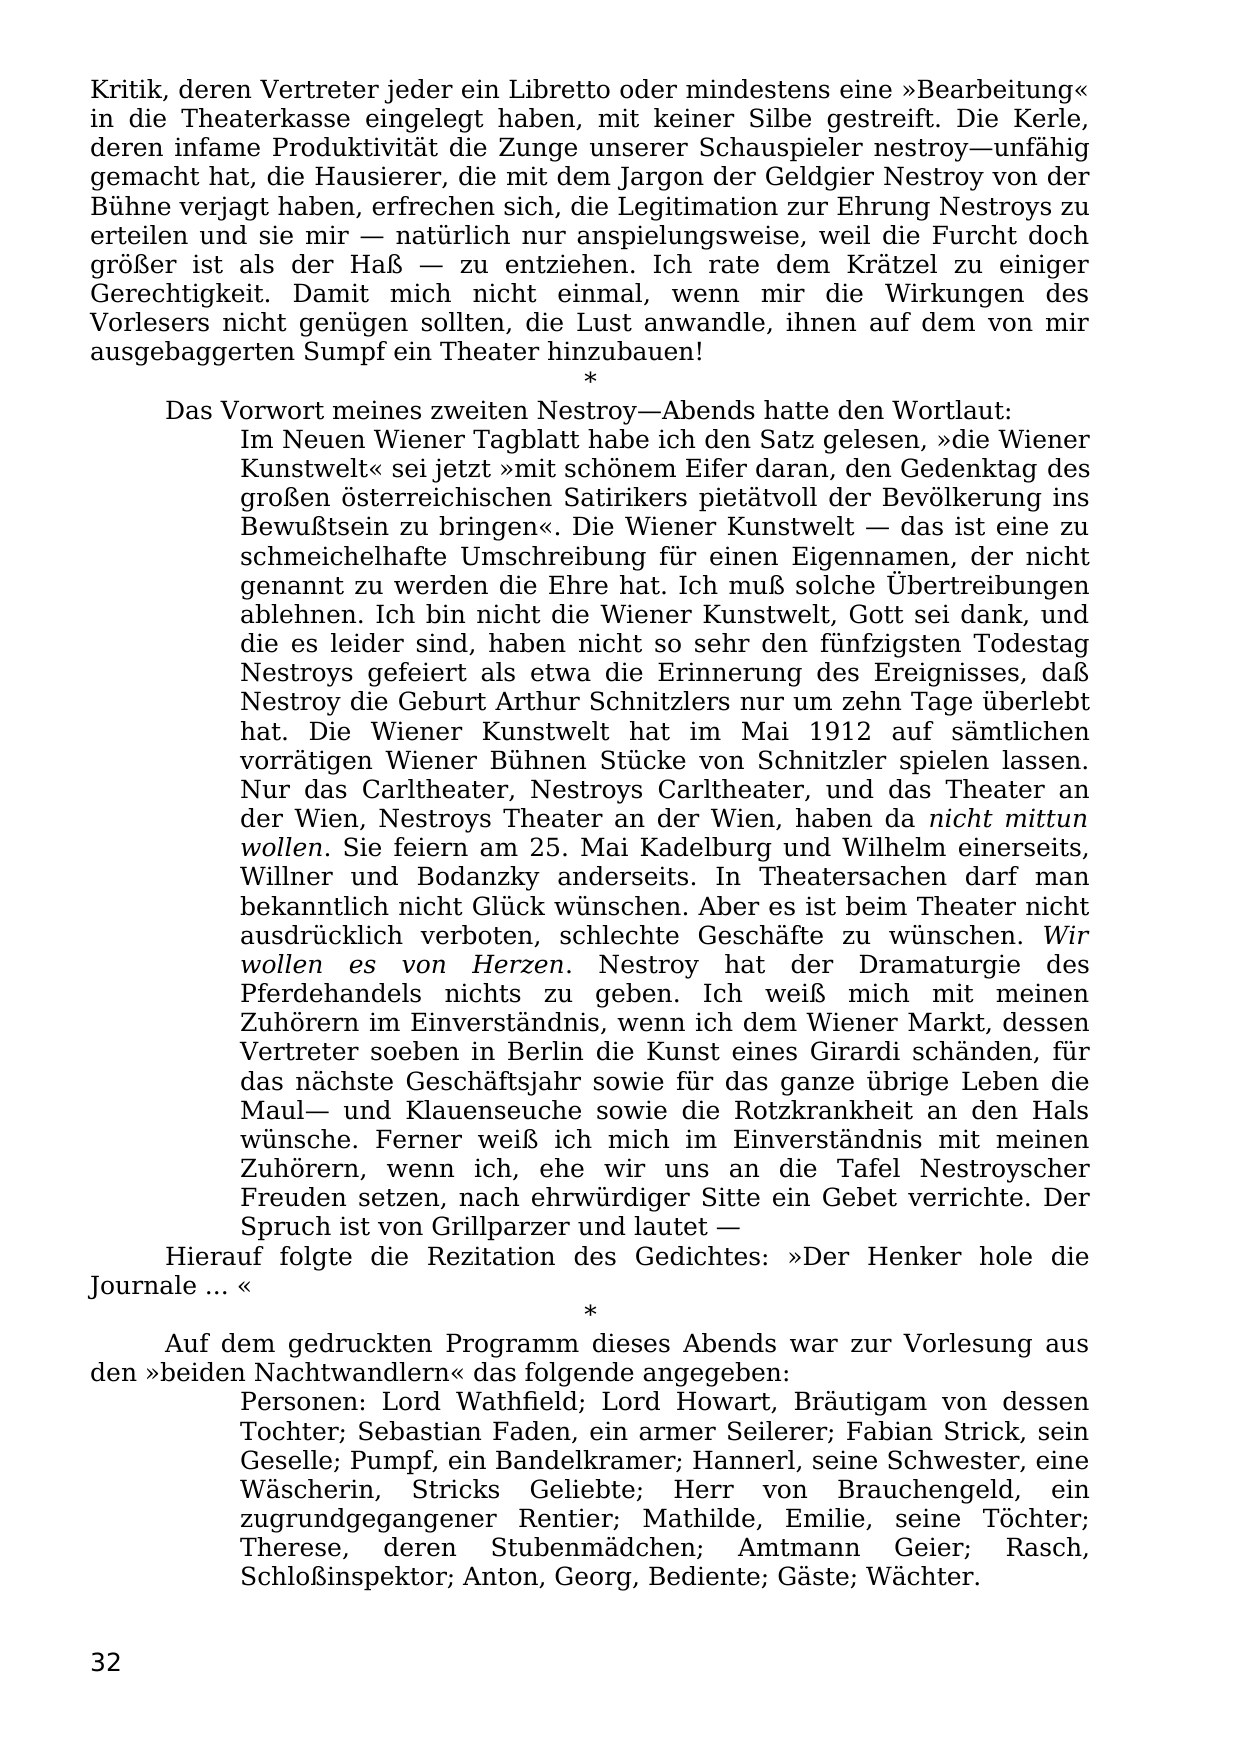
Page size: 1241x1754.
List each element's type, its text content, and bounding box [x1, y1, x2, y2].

text Personen: Lord Wathfield; Lord Howart, Bräutigam von dessen Tochter; Sebastian Faden, ein armer Seilerer; Fabian Strick, sein Geselle; Pumpf, ein Bandelkramer; Hannerl, seine Schwester, eine Wäscherin, Stricks Geliebte; Herr von Brauchengeld, ein zugrundgegangener Rentier; Mathilde, Emilie, seine Töchter; Therese, deren Stubenmädchen; Amtmann Geier; Rasch, Schloßinspektor; Anton, Georg, Bediente; Gäste; Wächter. [240, 1387, 1091, 1592]
text Im Neuen Wiener Tagblatt habe ich den Satz gelesen, »die Wiener Kunstwelt« sei jetzt »mit schönem Eifer daran, den Gedenktag des großen österreichischen Satirikers pietätvoll der Bevölkerung ins Bewußtsein zu bringen«. Die Wiener Kunstwelt — das ist eine zu schmeichelhafte Umschreibung für einen Eigennamen, der nicht genannt zu werden die Ehre hat. Ich muß solche Übertreibungen ablehnen. Ich bin nicht die Wiener Kunstwelt, Gott sei dank, und die es leider sind, haben nicht so sehr den fünfzigsten Todestag Nestroys gefeiert als etwa die Erinnerung des Ereignisses, daß Nestroy die Geburt Arthur Schnitzlers nur um zehn Tage überlebt hat. Die Wiener Kunstwelt hat im Mai 1912 auf sämtlichen vorrätigen Wiener Bühnen Stücke von Schnitzler spielen lassen. Nur das Carltheater, Nestroys Carltheater, und das Theater an der Wien, Nestroys Theater an der Wien, haben da nicht mittun wollen. Sie feiern am 25. Mai Kadelburg und Wilhelm einerseits, Willner und Bodanzky anderseits. In Theatersachen darf man bekanntlich nicht Glück wünschen. Aber es ist beim Theater nicht ausdrücklich verboten, schlechte Geschäfte zu wünschen. Wir wollen es von Herzen. Nestroy hat der Dramaturgie des Pferdehandels nichts zu geben. Ich weiß mich mit meinen Zuhörern im Einverständnis, wenn ich dem Wiener Markt, dessen Vertreter soeben in Berlin die Kunst eines Girardi schänden, für das nächste Geschäftsjahr sowie für das ganze übrige Leben die Maul— und Klauenseuche sowie die Rotzkrankheit an den Hals wünsche. Ferner weiß ich mich im Einverständnis mit meinen Zuhörern, wenn ich, ehe wir uns an die Tafel Nestroyscher Freuden setzen, nach ehrwürdiger Sitte ein Gebet verrichte. Der Spruch ist von Grillparzer und lautet — [240, 425, 1091, 1242]
text Hierauf folgte die Rezitation des Gedichtes: »Der Henker hole die Journale ... « [90, 1242, 1091, 1300]
text Kritik, deren Vertreter jeder ein Libretto oder mindestens eine »Bearbeitung« in die Theaterkasse eingelegt haben, mit keiner Silbe gestreift. Die Kerle, deren infame Produktivität die Zunge unserer Schauspieler nestroy—unfähig gemacht hat, die Hausierer, die mit dem Jargon der Geldgier Nestroy von der Bühne verjagt haben, erfrechen sich, die Legitimation zur Ehrung Nestroys zu erteilen und sie mir — natürlich nur anspielungsweise, weil die Furcht doch größer ist als der Haß — zu entziehen. Ich rate dem Krätzel zu einiger Gerechtigkeit. Damit mich nicht einmal, wenn mir die Wirkungen des Vorlesers nicht genügen sollten, die Lust anwandle, ihnen auf dem von mir ausgebaggerten Sumpf ein Theater hinzubauen! [90, 75, 1091, 367]
text Das Vorwort meines zweiten Nestroy—Abends hatte den Wortlaut: [90, 396, 1091, 425]
text * [90, 367, 1091, 396]
text Auf dem gedruckten Programm dieses Abends war zur Vorlesung aus den »beiden Nachtwandlern« das folgende angegeben: [90, 1329, 1091, 1387]
text * [90, 1300, 1091, 1329]
